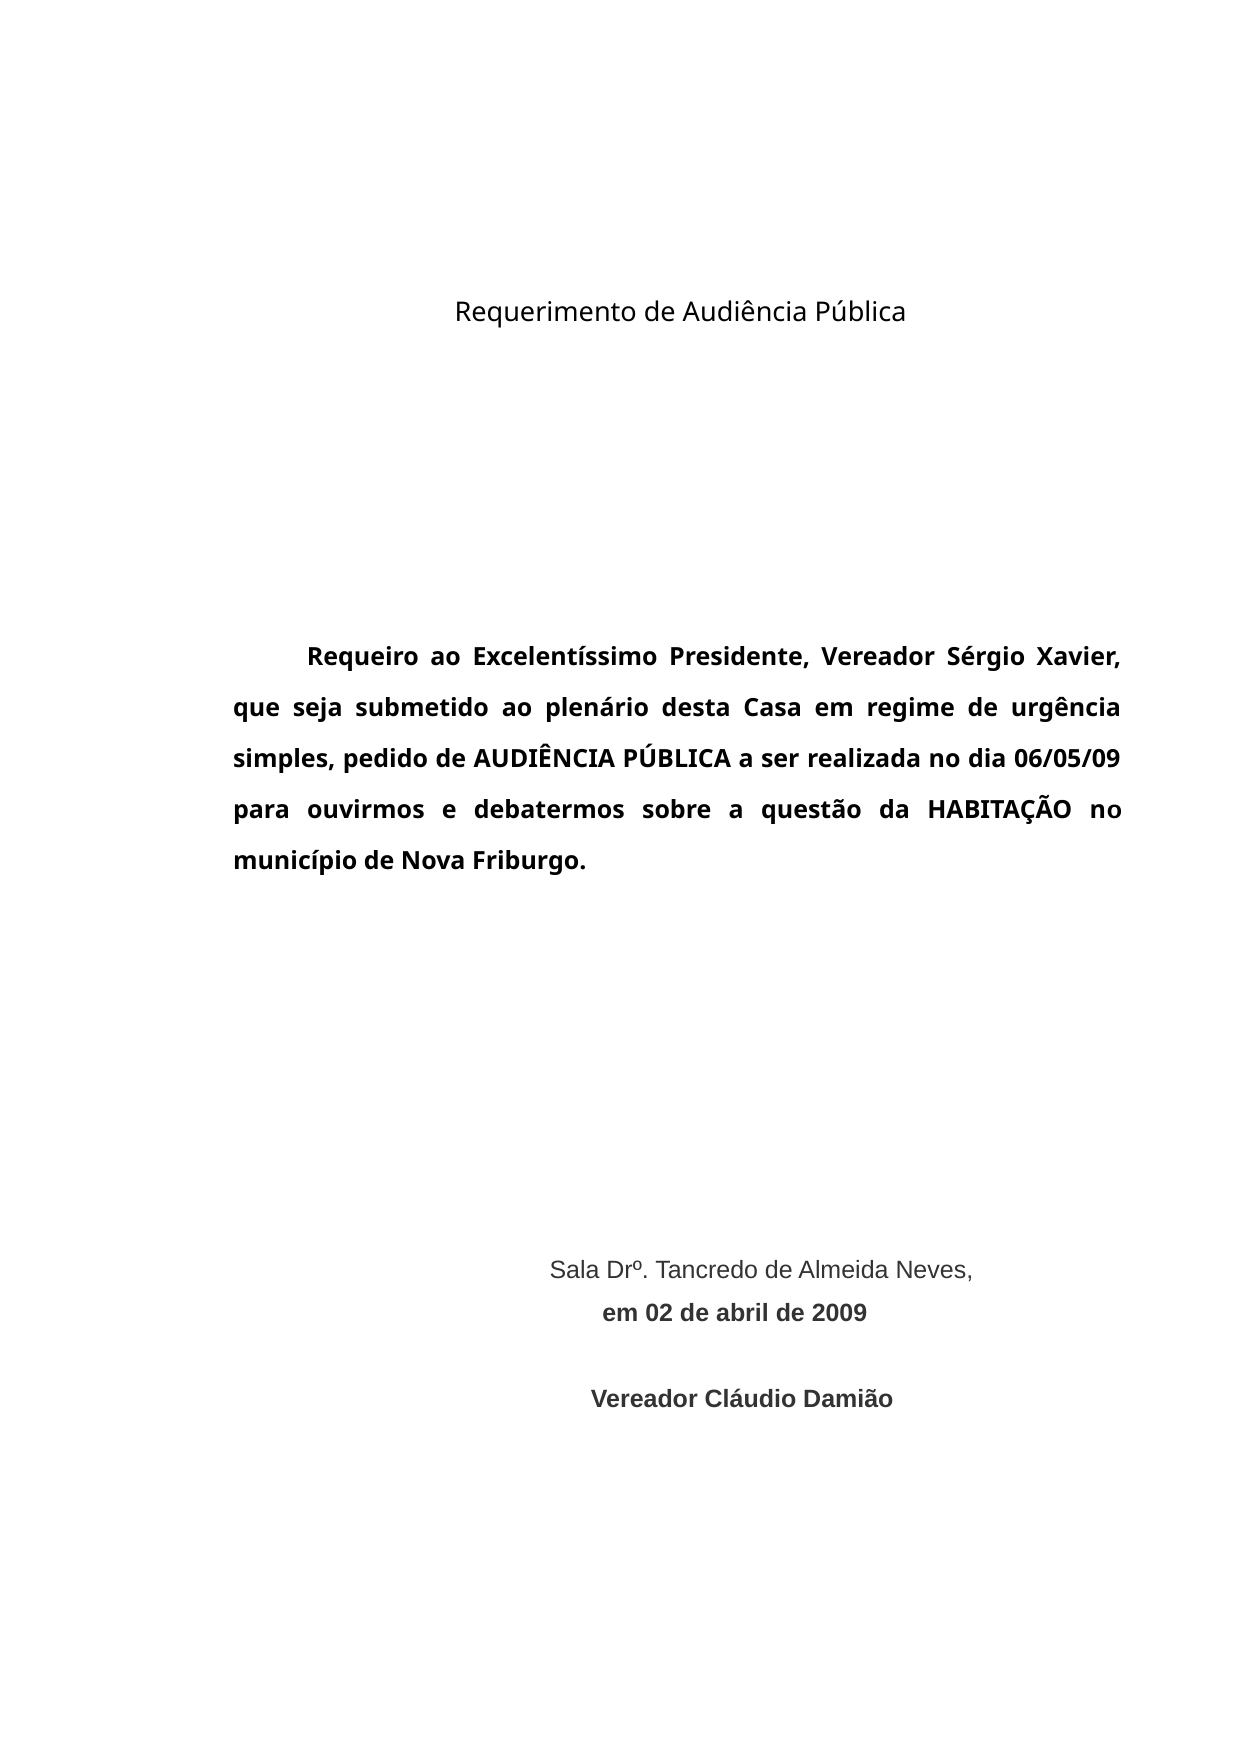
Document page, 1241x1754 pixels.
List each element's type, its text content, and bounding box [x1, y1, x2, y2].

text Requeiro ao Excelentíssimo Presidente, Vereador Sérgio Xavier, que seja submetido ao plenário desta Casa em regime de urgência simples, pedido de AUDIÊNCIA PÚBLICA a ser realizada no dia 06/05/09 para ouvirmos e debatermos sobre a questão da HABITAÇÃO no município de Nova Friburgo. [233, 638, 1122, 876]
text Sala Drº. Tancredo de Almeida Neves, [402, 1255, 1122, 1284]
text em 02 de abril de 2009 [233, 1298, 1122, 1327]
text Vereador Cláudio Damião [233, 1384, 1122, 1413]
text Requerimento de Audiência Pública [233, 292, 1122, 329]
